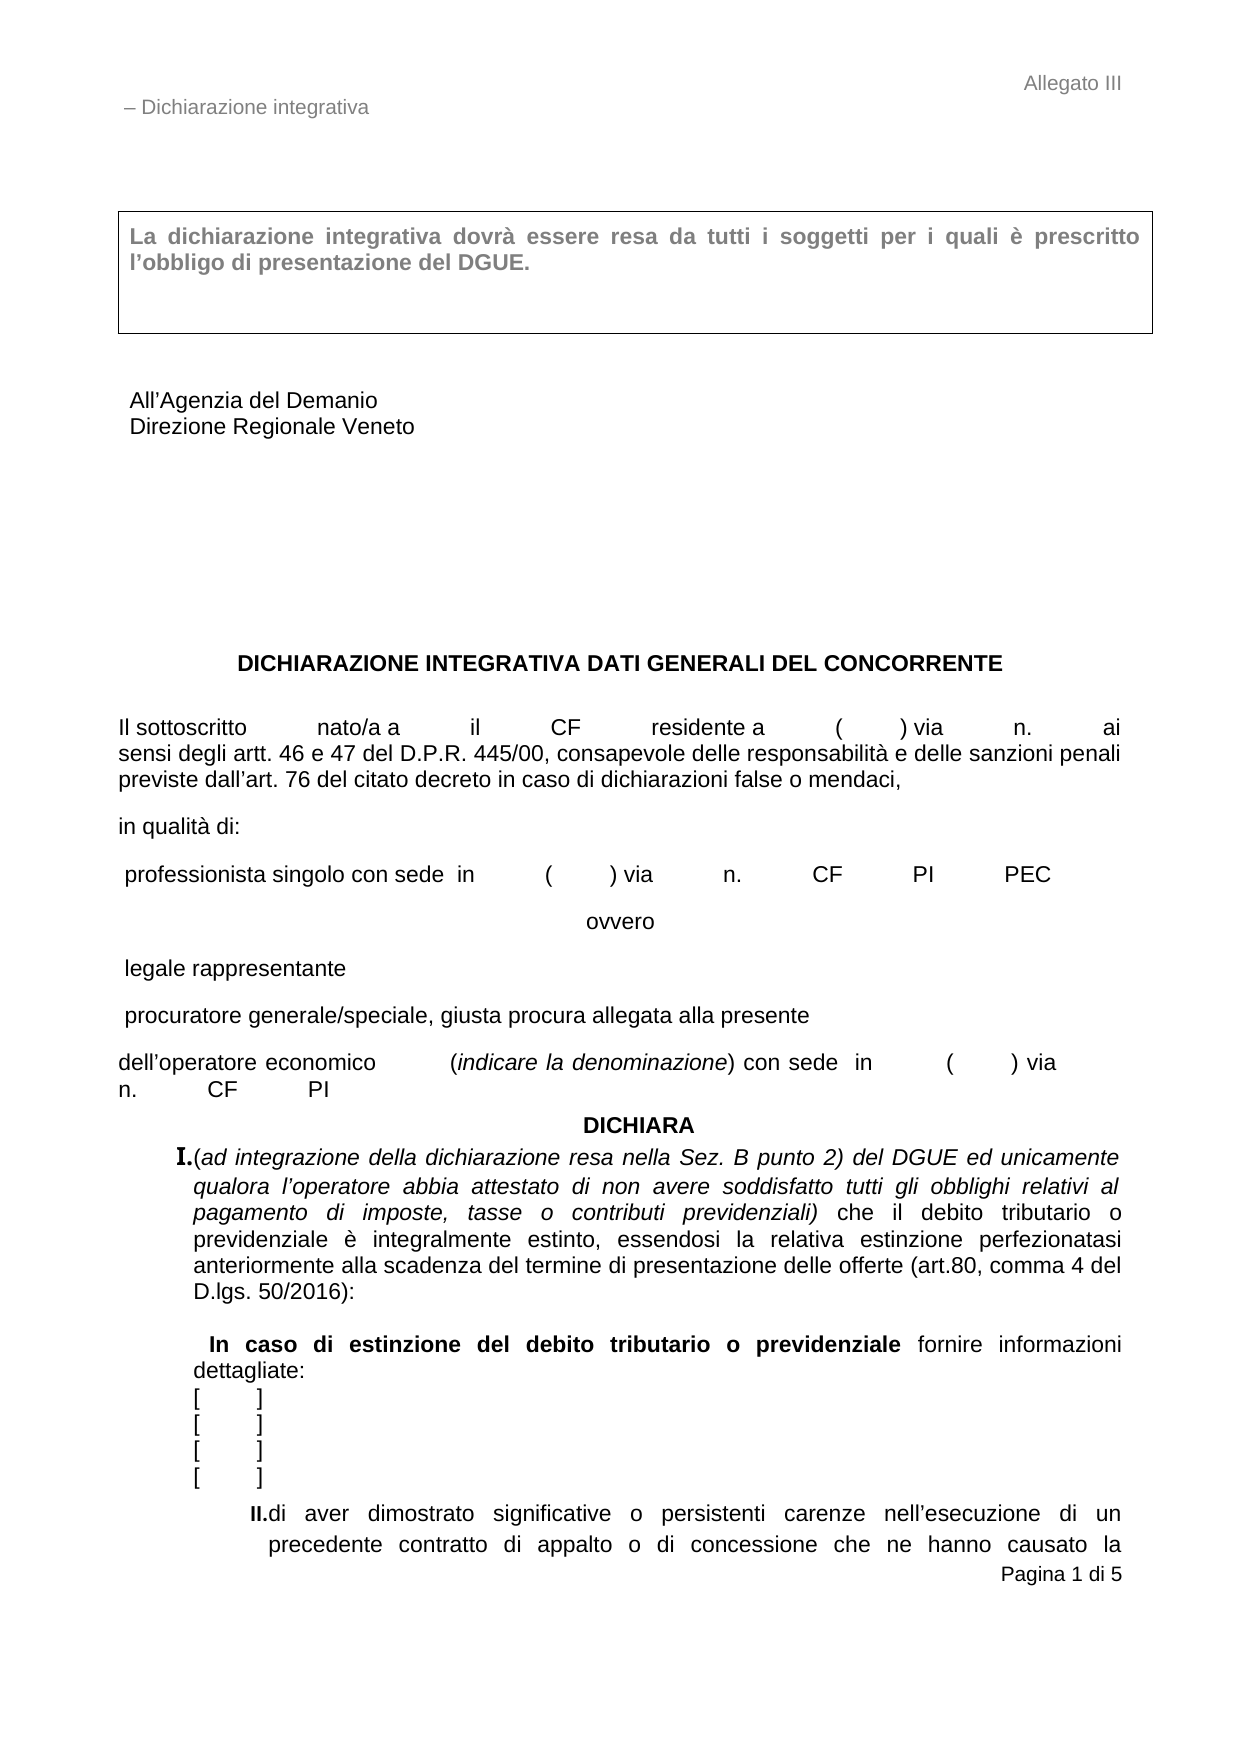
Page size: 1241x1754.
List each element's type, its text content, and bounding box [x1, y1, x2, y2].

text In caso di estinzione del debito tributario o previdenziale fornire informazioni dettagliate: [193, 1331, 1122, 1384]
table_cell All’Agenzia del Demanio Direzione Regionale Veneto [118, 360, 461, 439]
text [ ] [193, 1436, 1122, 1463]
text DICHIARA [156, 1112, 1122, 1139]
text dell’operatore economico (indicare la denominazione) con sede in ( ) via n. CF PI [118, 1049, 1122, 1102]
table_cell [461, 360, 482, 439]
text [ ] [193, 1463, 1122, 1489]
text procuratore generale/speciale, giusta procura allegata alla presente [118, 1002, 1122, 1028]
table_header [140, 334, 482, 360]
table_header La dichiarazione integrativa dovrà essere resa da tutti i soggetti per i quali è prescritto l’obbligo di presentazione del DGUE. [119, 212, 1152, 333]
text DICHIARAZIONE INTEGRATIVA DATI GENERALI DEL CONCORRENTE [118, 650, 1122, 677]
text [ ] [193, 1410, 1122, 1436]
text in qualità di: [118, 813, 1122, 840]
list di aver dimostrato significative o persistenti carenze nell’esecuzione di un precedente contratto di appalto o di concessione che ne hanno causato la [231, 1499, 1122, 1558]
list (ad integrazione della dichiarazione resa nella Sez. B punto 2) del DGUE ed unicamente qualora l’operatore abbia attestato di non avere soddisfatto tutti gli obblighi relativi al pagamento di imposte, tasse o contributi previdenziali) che il debito tributario o previdenziale è integralmente estinto, essendosi la relativa estinzione perfezionatasi anteriormente alla scadenza del termine di presentazione delle offerte (art.80, comma 4 del D.lgs. 50/2016): [156, 1139, 1122, 1304]
text [ ] [193, 1384, 1122, 1410]
text legale rappresentante [118, 955, 1122, 981]
text Il sottoscritto nato/a a il CF residente a ( ) via n. ai sensi degli artt. 46 e 47 del D.P.R. 445/00, consapevole delle responsabilità e delle sanzioni penali previste dall’art. 76 del citato decreto in caso di dichiarazioni false o mendaci, [118, 713, 1122, 792]
text ovvero [118, 908, 1122, 934]
table_header [118, 334, 139, 360]
text professionista singolo con sede in ( ) via n. CF PI PEC [118, 861, 1122, 887]
